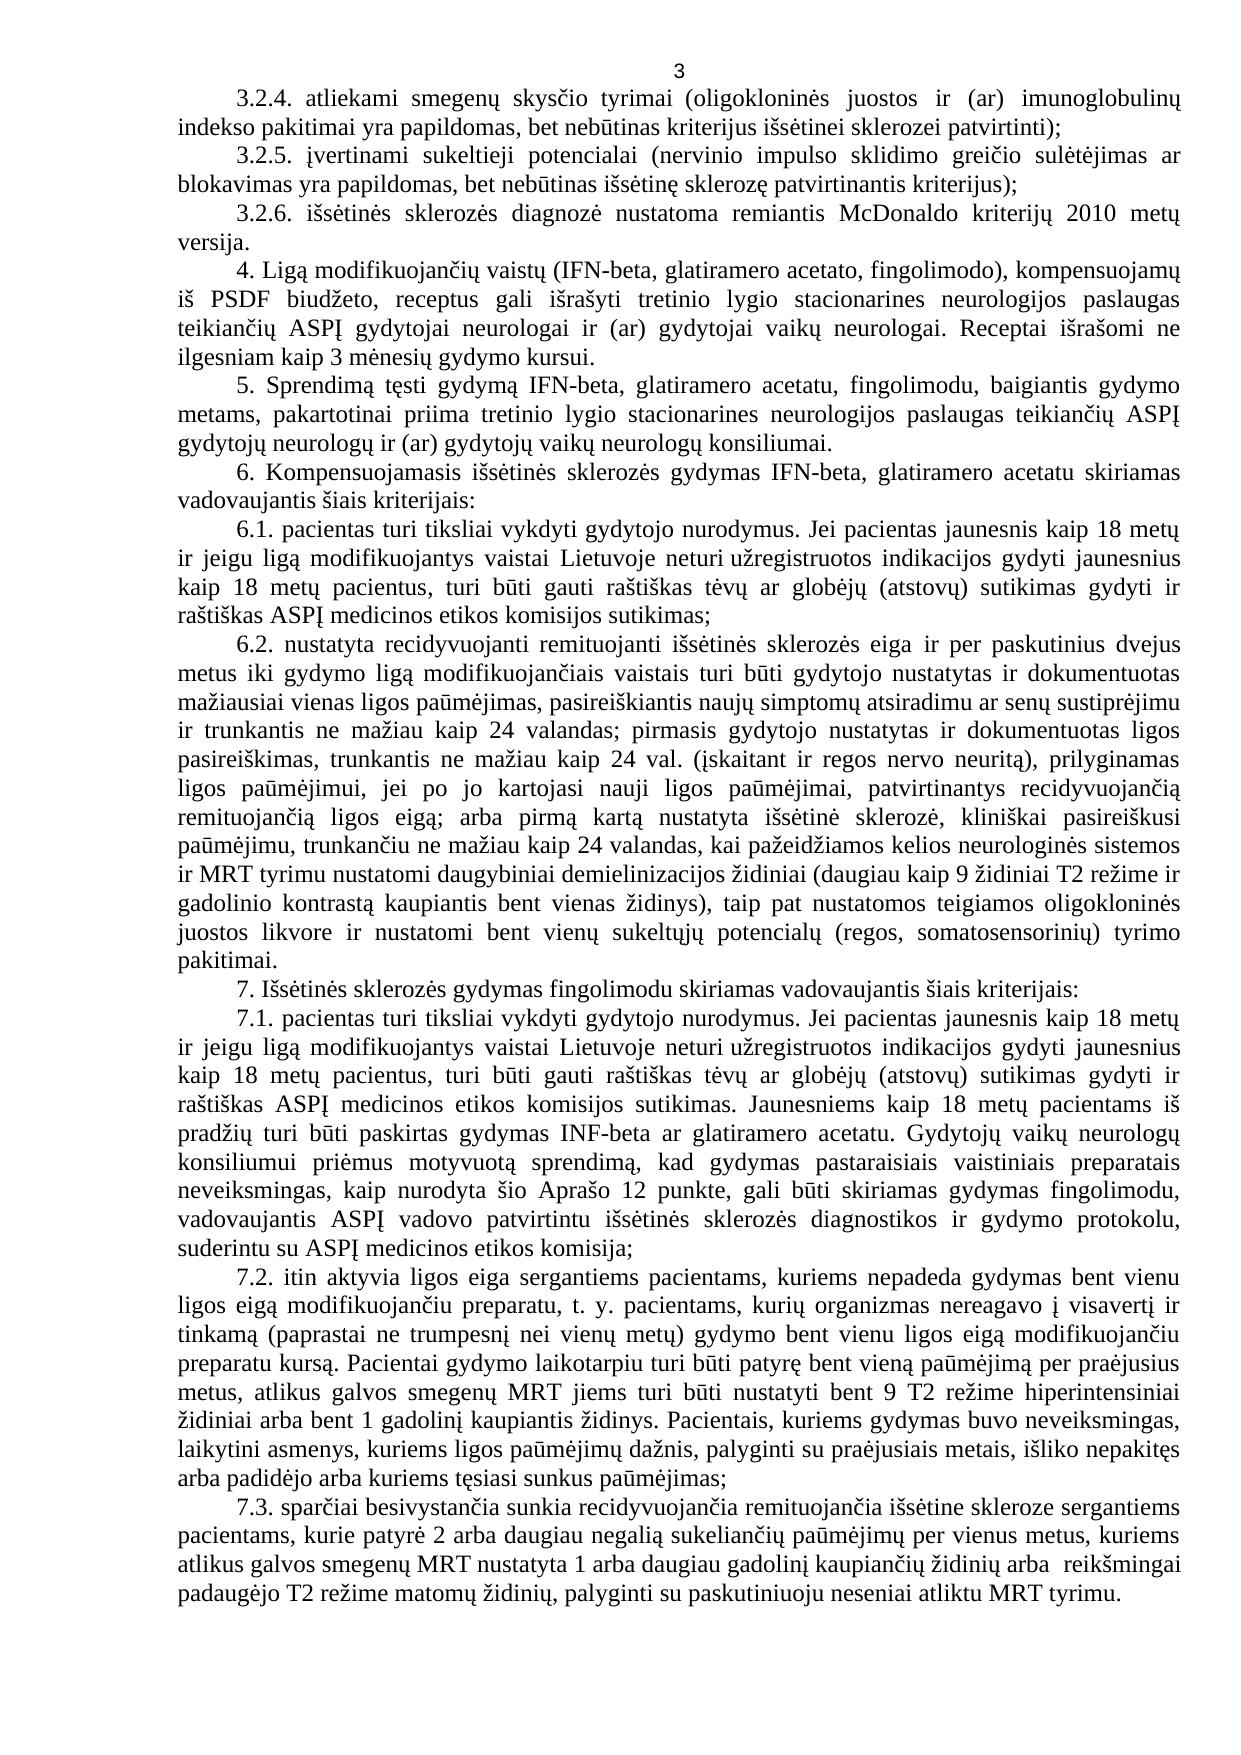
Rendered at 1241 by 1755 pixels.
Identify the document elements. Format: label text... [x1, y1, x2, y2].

text 7.2. itin aktyvia ligos eiga sergantiems pacientams, kuriems nepadeda gydymas bent vienu ligos eigą modifikuojančiu preparatu, t. y. pacientams, kurių organizmas nereagavo į visavertį ir tinkamą (paprastai ne trumpesnį nei vienų metų) gydymo bent vienu ligos eigą modifikuojančiu preparatu kursą. Pacientai gydymo laikotarpiu turi būti patyrę bent vieną paūmėjimą per praėjusius metus, atlikus galvos smegenų MRT jiems turi būti nustatyti bent 9 T2 režime hiperintensiniai židiniai arba bent 1 gadolinį kaupiantis židinys. Pacientais, kuriems gydymas buvo neveiksmingas, laikytini asmenys, kuriems ligos paūmėjimų dažnis, palyginti su praėjusiais metais, išliko nepakitęs arba padidėjo arba kuriems tęsiasi sunkus paūmėjimas; [177, 1262, 1181, 1492]
text 3.2.6. išsėtinės sklerozės diagnozė nustatoma remiantis McDonaldo kriterijų 2010 metų versija. [177, 198, 1181, 256]
text 7. Išsėtinės sklerozės gydymas fingolimodu skiriamas vadovaujantis šiais kriterijais: [177, 974, 1181, 1003]
text 4. Ligą modifikuojančių vaistų (IFN-beta, glatiramero acetato, fingolimodo), kompensuojamų iš PSDF biudžeto, receptus gali išrašyti tretinio lygio stacionarines neurologijos paslaugas teikiančių ASPĮ gydytojai neurologai ir (ar) gydytojai vaikų neurologai. Receptai išrašomi ne ilgesniam kaip 3 mėnesių gydymo kursui. [177, 256, 1181, 371]
text 6. Kompensuojamasis išsėtinės sklerozės gydymas IFN-beta, glatiramero acetatu skiriamas vadovaujantis šiais kriterijais: [177, 457, 1181, 514]
text 3.2.4. atliekami smegenų skysčio tyrimai (oligokloninės juostos ir (ar) imunoglobulinų indekso pakitimai yra papildomas, bet nebūtinas kriterijus išsėtinei sklerozei patvirtinti); [177, 83, 1181, 141]
text 6.1. pacientas turi tiksliai vykdyti gydytojo nurodymus. Jei pacientas jaunesnis kaip 18 metų ir jeigu ligą modifikuojantys vaistai Lietuvoje neturi užregistruotos indikacijos gydyti jaunesnius kaip 18 metų pacientus, turi būti gauti raštiškas tėvų ar globėjų (atstovų) sutikimas gydyti ir raštiškas ASPĮ medicinos etikos komisijos sutikimas; [177, 514, 1181, 629]
text 5. Sprendimą tęsti gydymą IFN-beta, glatiramero acetatu, fingolimodu, baigiantis gydymo metams, pakartotinai priima tretinio lygio stacionarines neurologijos paslaugas teikiančių ASPĮ gydytojų neurologų ir (ar) gydytojų vaikų neurologų konsiliumai. [177, 371, 1181, 457]
text 3.2.5. įvertinami sukeltieji potencialai (nervinio impulso sklidimo greičio sulėtėjimas ar blokavimas yra papildomas, bet nebūtinas išsėtinę sklerozę patvirtinantis kriterijus); [177, 141, 1181, 198]
text 6.2. nustatyta recidyvuojanti remituojanti išsėtinės sklerozės eiga ir per paskutinius dvejus metus iki gydymo ligą modifikuojančiais vaistais turi būti gydytojo nustatytas ir dokumentuotas mažiausiai vienas ligos paūmėjimas, pasireiškiantis naujų simptomų atsiradimu ar senų sustiprėjimu ir trunkantis ne mažiau kaip 24 valandas; pirmasis gydytojo nustatytas ir dokumentuotas ligos pasireiškimas, trunkantis ne mažiau kaip 24 val. (įskaitant ir regos nervo neuritą), prilyginamas ligos paūmėjimui, jei po jo kartojasi nauji ligos paūmėjimai, patvirtinantys recidyvuojančią remituojančią ligos eigą; arba pirmą kartą nustatyta išsėtinė sklerozė, kliniškai pasireiškusi paūmėjimu, trunkančiu ne mažiau kaip 24 valandas, kai pažeidžiamos kelios neurologinės sistemos ir MRT tyrimu nustatomi daugybiniai demielinizacijos židiniai (daugiau kaip 9 židiniai T2 režime ir gadolinio kontrastą kaupiantis bent vienas židinys), taip pat nustatomos teigiamos oligokloninės juostos likvore ir nustatomi bent vienų sukeltųjų potencialų (regos, somatosensorinių) tyrimo pakitimai. [177, 629, 1181, 974]
text 7.1. pacientas turi tiksliai vykdyti gydytojo nurodymus. Jei pacientas jaunesnis kaip 18 metų ir jeigu ligą modifikuojantys vaistai Lietuvoje neturi užregistruotos indikacijos gydyti jaunesnius kaip 18 metų pacientus, turi būti gauti raštiškas tėvų ar globėjų (atstovų) sutikimas gydyti ir raštiškas ASPĮ medicinos etikos komisijos sutikimas. Jaunesniems kaip 18 metų pacientams iš pradžių turi būti paskirtas gydymas INF-beta ar glatiramero acetatu. Gydytojų vaikų neurologų konsiliumui priėmus motyvuotą sprendimą, kad gydymas pastaraisiais vaistiniais preparatais neveiksmingas, kaip nurodyta šio Aprašo 12 punkte, gali būti skiriamas gydymas fingolimodu, vadovaujantis ASPĮ vadovo patvirtintu išsėtinės sklerozės diagnostikos ir gydymo protokolu, suderintu su ASPĮ medicinos etikos komisija; [177, 1003, 1181, 1262]
text 7.3. sparčiai besivystančia sunkia recidyvuojančia remituojančia išsėtine skleroze sergantiems pacientams, kurie patyrė 2 arba daugiau negalią sukeliančių paūmėjimų per vienus metus, kuriems atlikus galvos smegenų MRT nustatyta 1 arba daugiau gadolinį kaupiančių židinių arba reikšmingai padaugėjo T2 režime matomų židinių, palyginti su paskutiniuoju neseniai atliktu MRT tyrimu. [177, 1492, 1181, 1607]
